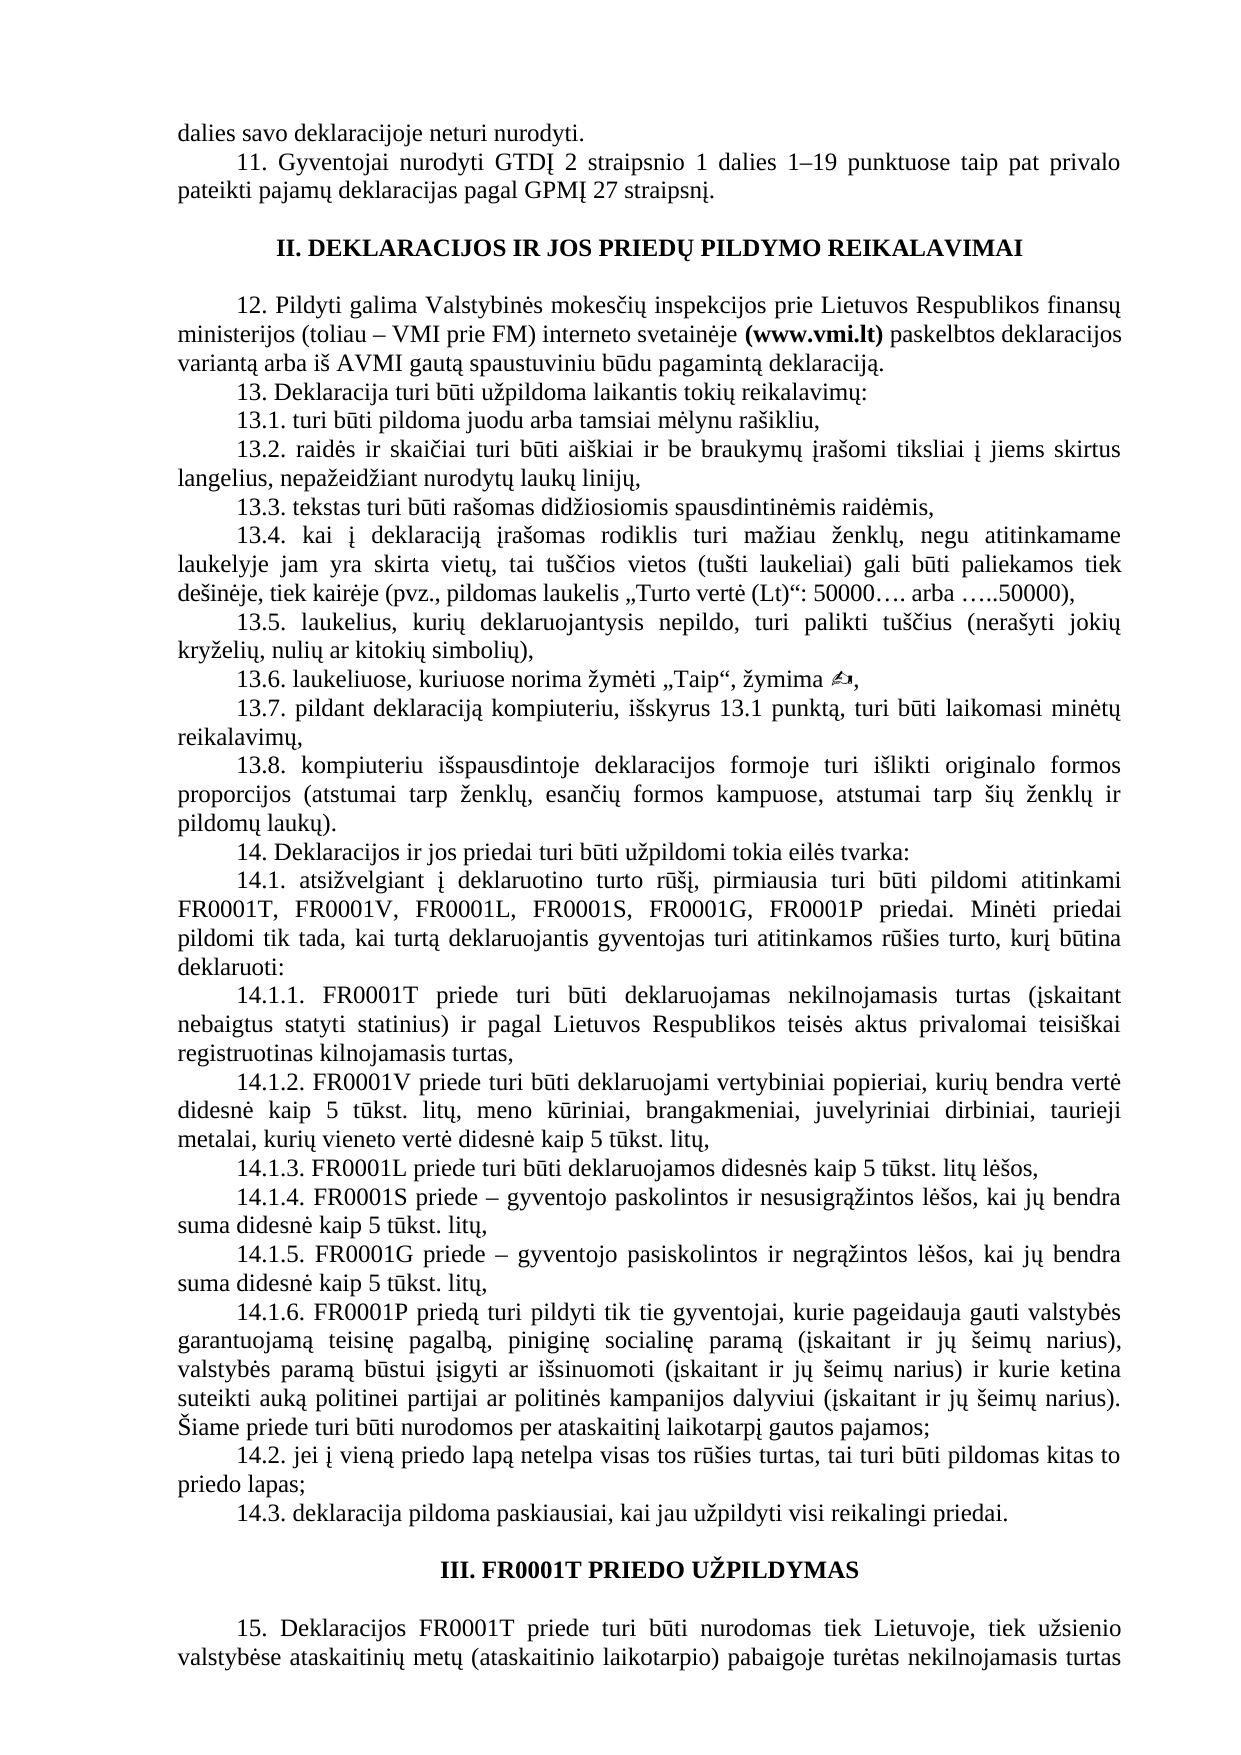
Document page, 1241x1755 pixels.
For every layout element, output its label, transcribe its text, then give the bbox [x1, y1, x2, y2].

text 13.3. tekstas turi būti rašomas didžiosiomis spausdintinėmis raidėmis, [177, 492, 1122, 521]
text 14.1.3. FR0001L priede turi būti deklaruojamos didesnės kaip 5 tūkst. litų lėšos, [177, 1153, 1122, 1182]
text 13.8. kompiuteriu išspausdintoje deklaracijos formoje turi išlikti originalo formos proporcijos (atstumai tarp ženklų, esančių formos kampuose, atstumai tarp šių ženklų ir pildomų laukų). [177, 751, 1122, 837]
text 14.1.1. FR0001T priede turi būti deklaruojamas nekilnojamasis turtas (įskaitant nebaigtus statyti statinius) ir pagal Lietuvos Respublikos teisės aktus privalomai teisiškai registruotinas kilnojamasis turtas, [177, 981, 1122, 1067]
text 14.2. jei į vieną priedo lapą netelpa visas tos rūšies turtas, tai turi būti pildomas kitas to priedo lapas; [177, 1441, 1122, 1498]
text 15. Deklaracijos FR0001T priede turi būti nurodomas tiek Lietuvoje, tiek užsienio valstybėse ataskaitinių metų (ataskaitinio laikotarpio) pabaigoje turėtas nekilnojamasis turtas [177, 1613, 1122, 1671]
text III. FR0001T PRIEDO UŽPILDYMAS [177, 1556, 1122, 1584]
text 13.2. raidės ir skaičiai turi būti aiškiai ir be braukymų įrašomi tiksliai į jiems skirtus langelius, nepažeidžiant nurodytų laukų linijų, [177, 434, 1122, 492]
text II. DEKLARACIJOS IR JOS PRIEDŲ PILDYMO REIKALAVIMAI [177, 233, 1122, 262]
text 13.5. laukelius, kurių deklaruojantysis nepildo, turi palikti tuščius (nerašyti jokių kryželių, nulių ar kitokių simbolių), [177, 607, 1122, 664]
text 12. Pildyti galima Valstybinės mokesčių inspekcijos prie Lietuvos Respublikos finansų ministerijos (toliau – VMI prie FM) interneto svetainėje (www.vmi.lt) paskelbtos deklaracijos variantą arba iš AVMI gautą spaustuviniu būdu pagamintą deklaraciją. [177, 291, 1122, 377]
text 11. Gyventojai nurodyti GTDĮ 2 straipsnio 1 dalies 1–19 punktuose taip pat privalo pateikti pajamų deklaracijas pagal GPMĮ 27 straipsnį. [177, 147, 1122, 204]
text 14.1.5. FR0001G priede – gyventojo pasiskolintos ir negrąžintos lėšos, kai jų bendra suma didesnė kaip 5 tūkst. litų, [177, 1239, 1122, 1297]
text dalies savo deklaracijoje neturi nurodyti. [177, 118, 1122, 147]
text 14. Deklaracijos ir jos priedai turi būti užpildomi tokia eilės tvarka: [177, 837, 1122, 866]
text 13.6. laukeliuose, kuriuose norima žymėti „Taip“, žymima [x], [177, 664, 1122, 693]
text 14.1. atsižvelgiant į deklaruotino turto rūšį, pirmiausia turi būti pildomi atitinkami FR0001T, FR0001V, FR0001L, FR0001S, FR0001G, FR0001P priedai. Minėti priedai pildomi tik tada, kai turtą deklaruojantis gyventojas turi atitinkamos rūšies turto, kurį būtina deklaruoti: [177, 866, 1122, 981]
text 13.4. kai į deklaraciją įrašomas rodiklis turi mažiau ženklų, negu atitinkamame laukelyje jam yra skirta vietų, tai tuščios vietos (tušti laukeliai) gali būti paliekamos tiek dešinėje, tiek kairėje (pvz., pildomas laukelis „Turto vertė (Lt)“: 50000…. arba …..50000), [177, 521, 1122, 607]
text 13.7. pildant deklaraciją kompiuteriu, išskyrus 13.1 punktą, turi būti laikomasi minėtų reikalavimų, [177, 693, 1122, 751]
text 14.3. deklaracija pildoma paskiausiai, kai jau užpildyti visi reikalingi priedai. [177, 1498, 1122, 1527]
text 14.1.6. FR0001P priedą turi pildyti tik tie gyventojai, kurie pageidauja gauti valstybės garantuojamą teisinę pagalbą, piniginę socialinę paramą (įskaitant ir jų šeimų narius), valstybės paramą būstui įsigyti ar išsinuomoti (įskaitant ir jų šeimų narius) ir kurie ketina suteikti auką politinei partijai ar politinės kampanijos dalyviui (įskaitant ir jų šeimų narius). Šiame priede turi būti nurodomos per ataskaitinį laikotarpį gautos pajamos; [177, 1297, 1122, 1441]
text 13. Deklaracija turi būti užpildoma laikantis tokių reikalavimų: [177, 377, 1122, 406]
text 14.1.2. FR0001V priede turi būti deklaruojami vertybiniai popieriai, kurių bendra vertė didesnė kaip 5 tūkst. litų, meno kūriniai, brangakmeniai, juvelyriniai dirbiniai, taurieji metalai, kurių vieneto vertė didesnė kaip 5 tūkst. litų, [177, 1067, 1122, 1153]
text 14.1.4. FR0001S priede – gyventojo paskolintos ir nesusigrąžintos lėšos, kai jų bendra suma didesnė kaip 5 tūkst. litų, [177, 1182, 1122, 1239]
text 13.1. turi būti pildoma juodu arba tamsiai mėlynu rašikliu, [177, 406, 1122, 434]
